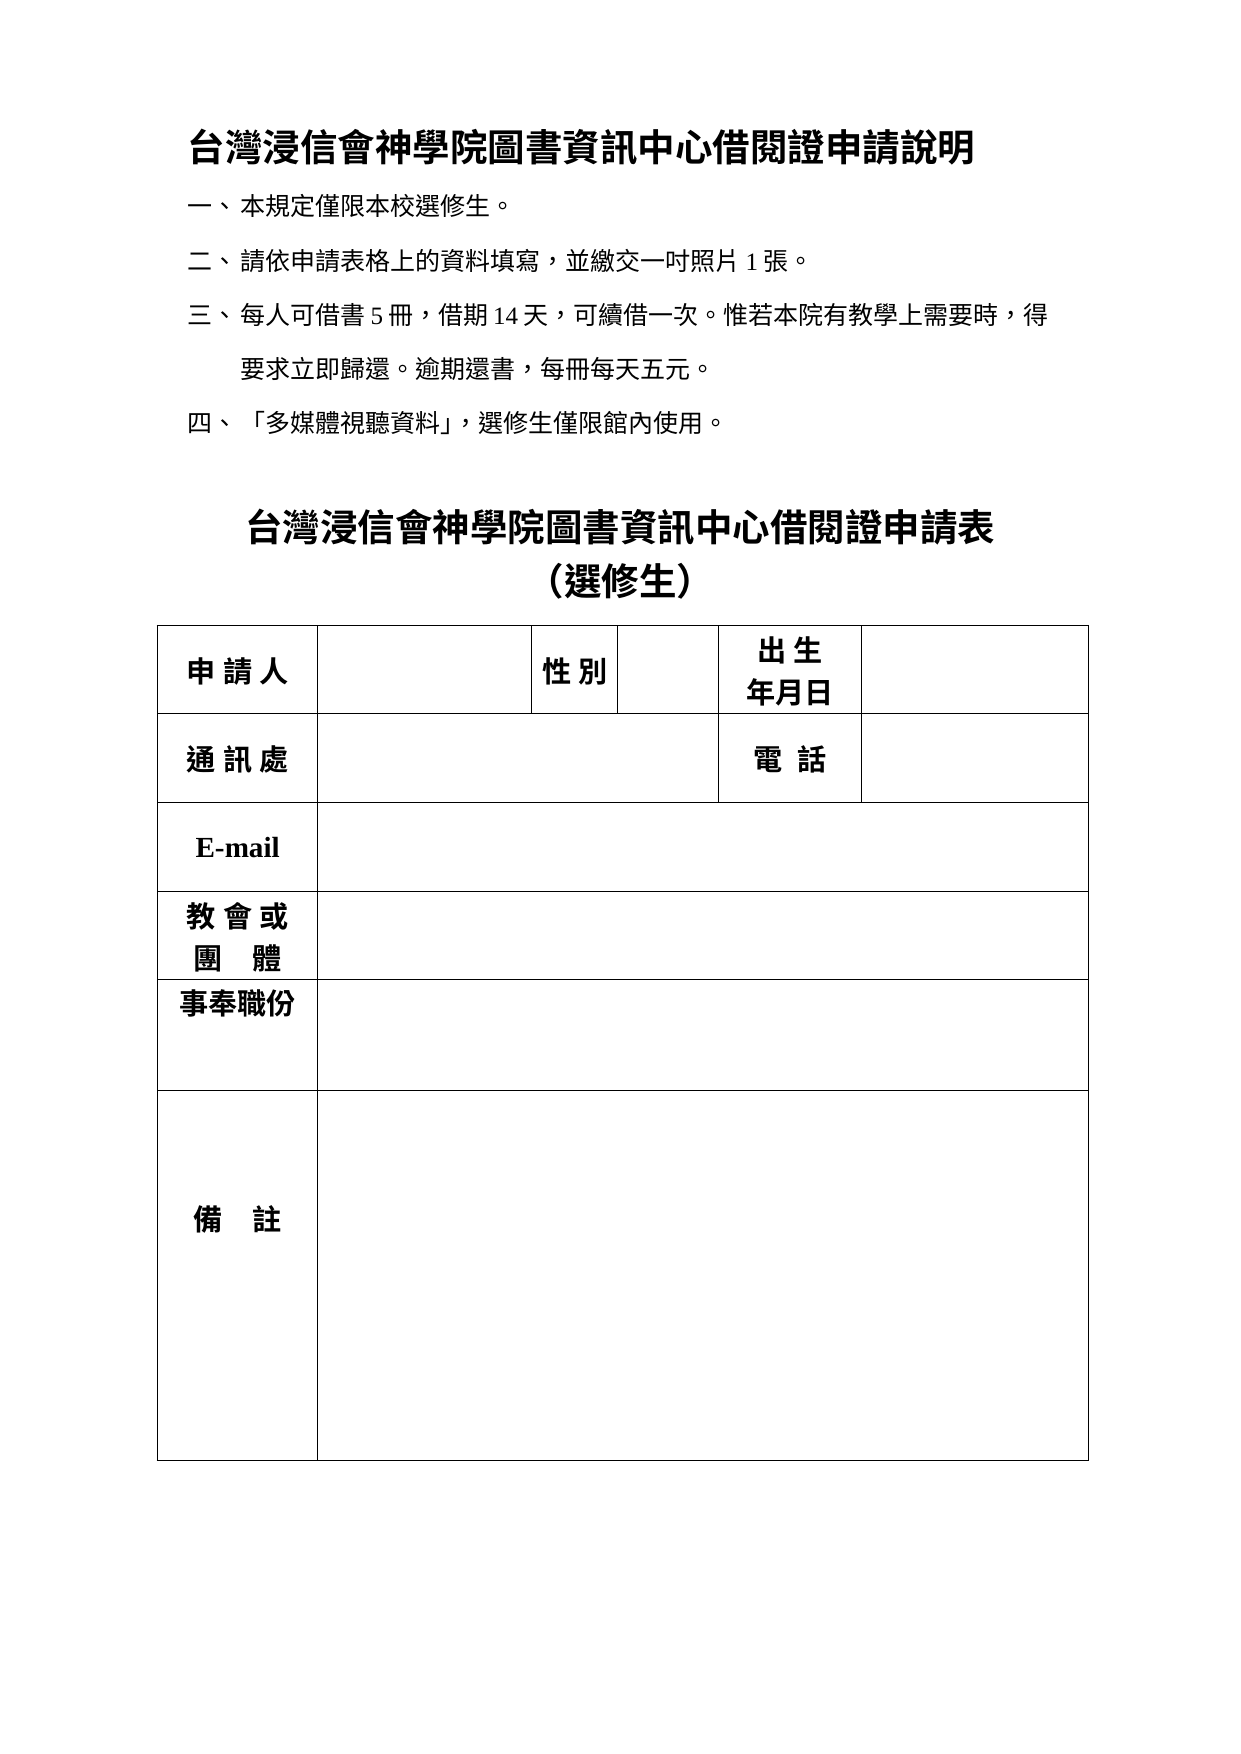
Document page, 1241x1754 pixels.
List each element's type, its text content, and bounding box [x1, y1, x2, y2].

table_header [318, 626, 531, 713]
text 台灣浸信會神學院圖書資訊中心借閱證申請表 [187, 497, 1053, 552]
list 請依申請表格上的資料填寫，並繳交一吋照片1張。 [187, 227, 1053, 281]
table_cell [318, 892, 1088, 979]
list 「多媒體視聽資料」，選修生僅限館內使用。 [187, 389, 1053, 443]
table_cell [318, 1091, 1088, 1460]
list 每人可借書5冊，借期14天，可續借一次。惟若本院有教學上需要時，得要求立即歸還。逾期還書，每冊每天五元。 [187, 281, 1053, 389]
list 本規定僅限本校選修生。 [187, 172, 1053, 227]
table_header [862, 626, 1088, 713]
table_cell [318, 714, 718, 802]
table_header [618, 626, 718, 713]
table_cell 通 訊 處 [158, 714, 317, 802]
table_cell 教 會 或 團 體 [158, 892, 317, 979]
table_cell [318, 803, 1088, 891]
table_cell [862, 714, 1088, 802]
table_cell 電 話 [719, 714, 861, 802]
text 台灣浸信會神學院圖書資訊中心借閱證申請說明 [187, 118, 1053, 172]
table_header 出 生 年月日 [719, 626, 861, 713]
text （選修生） [187, 552, 1053, 606]
table_cell E-mail [158, 803, 317, 891]
table_cell 備 註 [158, 1091, 317, 1460]
table_cell 事奉職份 [158, 980, 317, 1090]
table_header 性 別 [532, 626, 617, 713]
table_header 申 請 人 [158, 626, 317, 713]
table_cell [318, 980, 1088, 1090]
